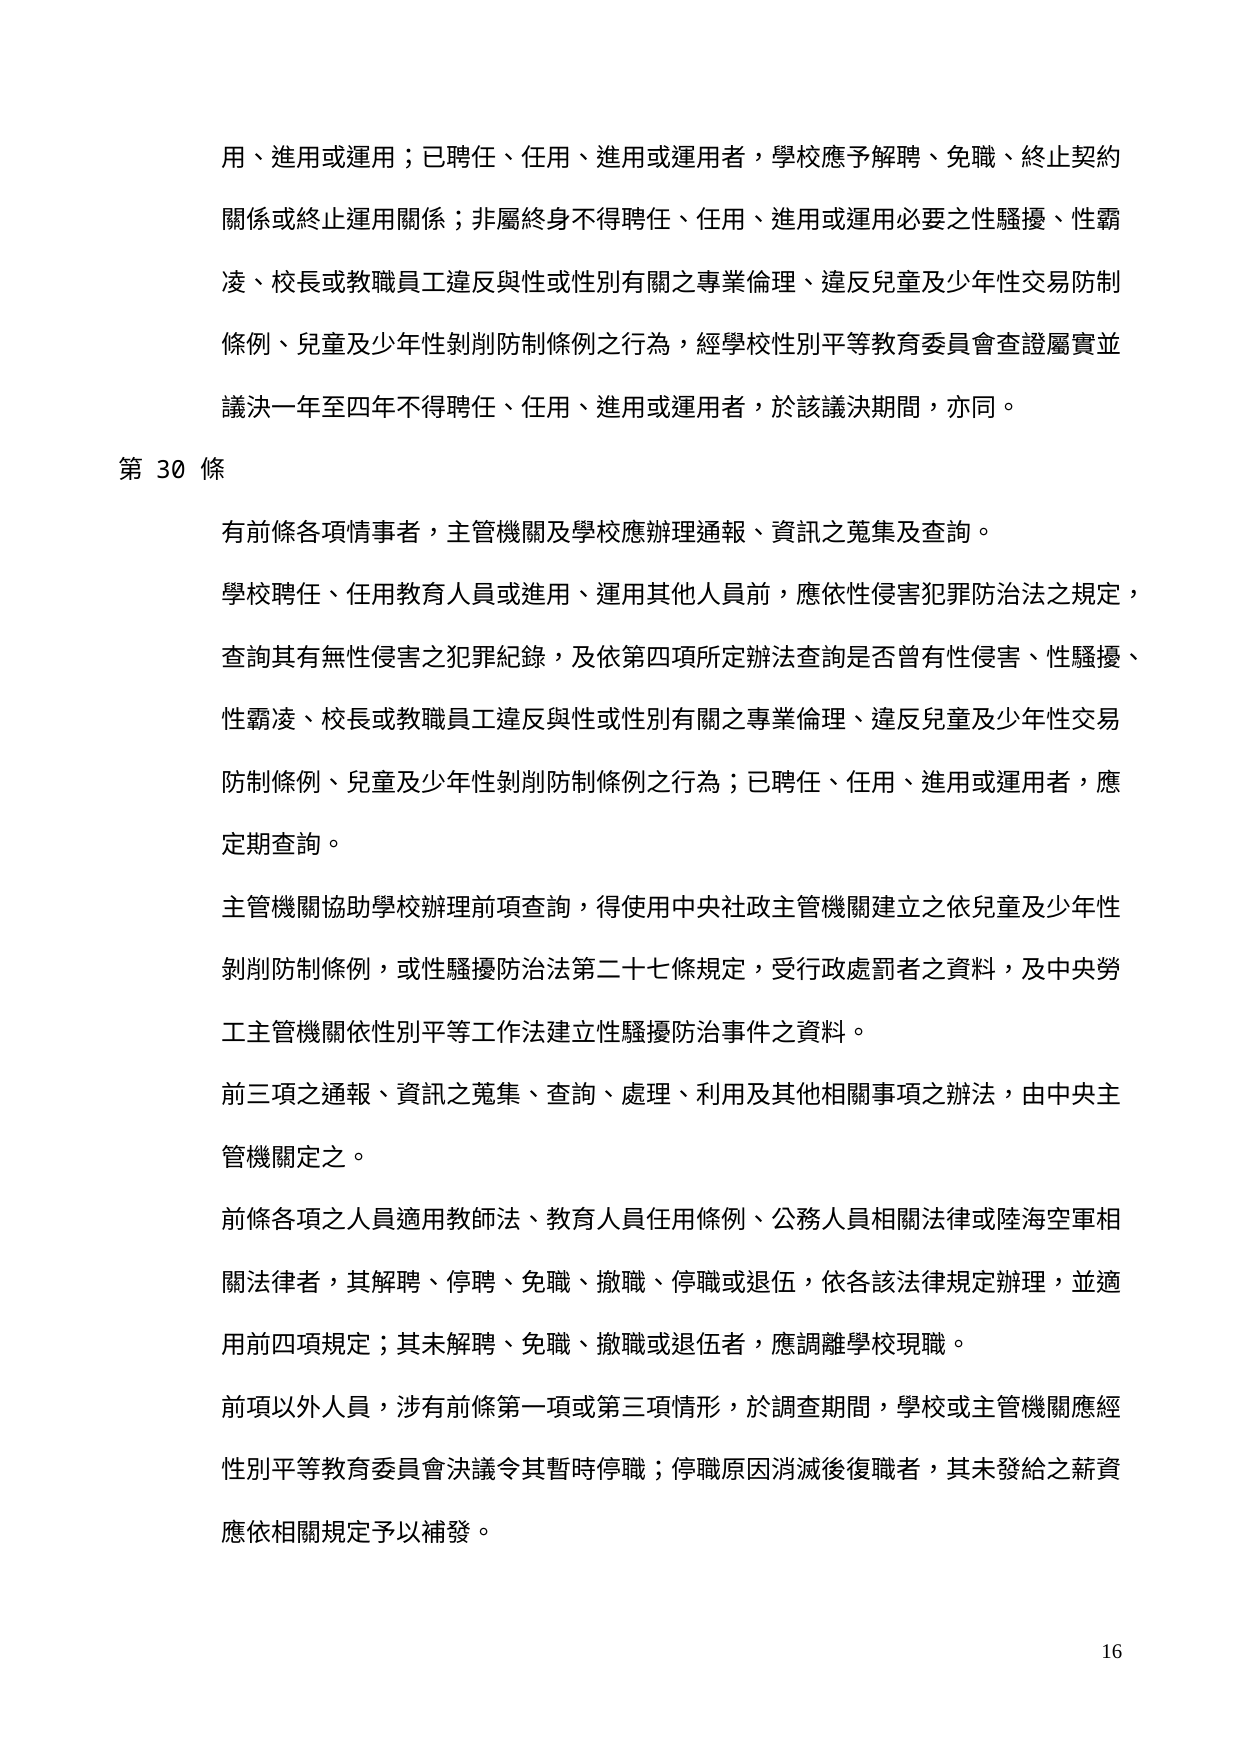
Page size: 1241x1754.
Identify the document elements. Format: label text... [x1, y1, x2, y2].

text 第 30 條 [118, 426, 1122, 489]
text 用、進用或運用；已聘任、任用、進用或運用者，學校應予解聘、免職、終止契約關係或終止運用關係；非屬終身不得聘任、任用、進用或運用必要之性騷擾、性霸凌、校長或教職員工違反與性或性別有關之專業倫理、違反兒童及少年性交易防制條例、兒童及少年性剝削防制條例之行為，經學校性別平等教育委員會查證屬實並議決一年至四年不得聘任、任用、進用或運用者，於該議決期間，亦同。 [221, 114, 1122, 426]
text 前項以外人員，涉有前條第一項或第三項情形，於調查期間，學校或主管機關應經性別平等教育委員會決議令其暫時停職；停職原因消滅後復職者，其未發給之薪資應依相關規定予以補發。 [221, 1364, 1122, 1551]
text 前條各項之人員適用教師法、教育人員任用條例、公務人員相關法律或陸海空軍相關法律者，其解聘、停聘、免職、撤職、停職或退伍，依各該法律規定辦理，並適用前四項規定；其未解聘、免職、撤職或退伍者，應調離學校現職。 [221, 1176, 1122, 1364]
text 前三項之通報、資訊之蒐集、查詢、處理、利用及其他相關事項之辦法，由中央主管機關定之。 [221, 1051, 1122, 1176]
text 主管機關協助學校辦理前項查詢，得使用中央社政主管機關建立之依兒童及少年性剝削防制條例，或性騷擾防治法第二十七條規定，受行政處罰者之資料，及中央勞工主管機關依性別平等工作法建立性騷擾防治事件之資料。 [221, 864, 1122, 1051]
text 學校聘任、任用教育人員或進用、運用其他人員前，應依性侵害犯罪防治法之規定，查詢其有無性侵害之犯罪紀錄，及依第四項所定辦法查詢是否曾有性侵害、性騷擾、性霸凌、校長或教職員工違反與性或性別有關之專業倫理、違反兒童及少年性交易防制條例、兒童及少年性剝削防制條例之行為；已聘任、任用、進用或運用者，應定期查詢。 [221, 551, 1122, 864]
text 有前條各項情事者，主管機關及學校應辦理通報、資訊之蒐集及查詢。 [221, 489, 1122, 551]
